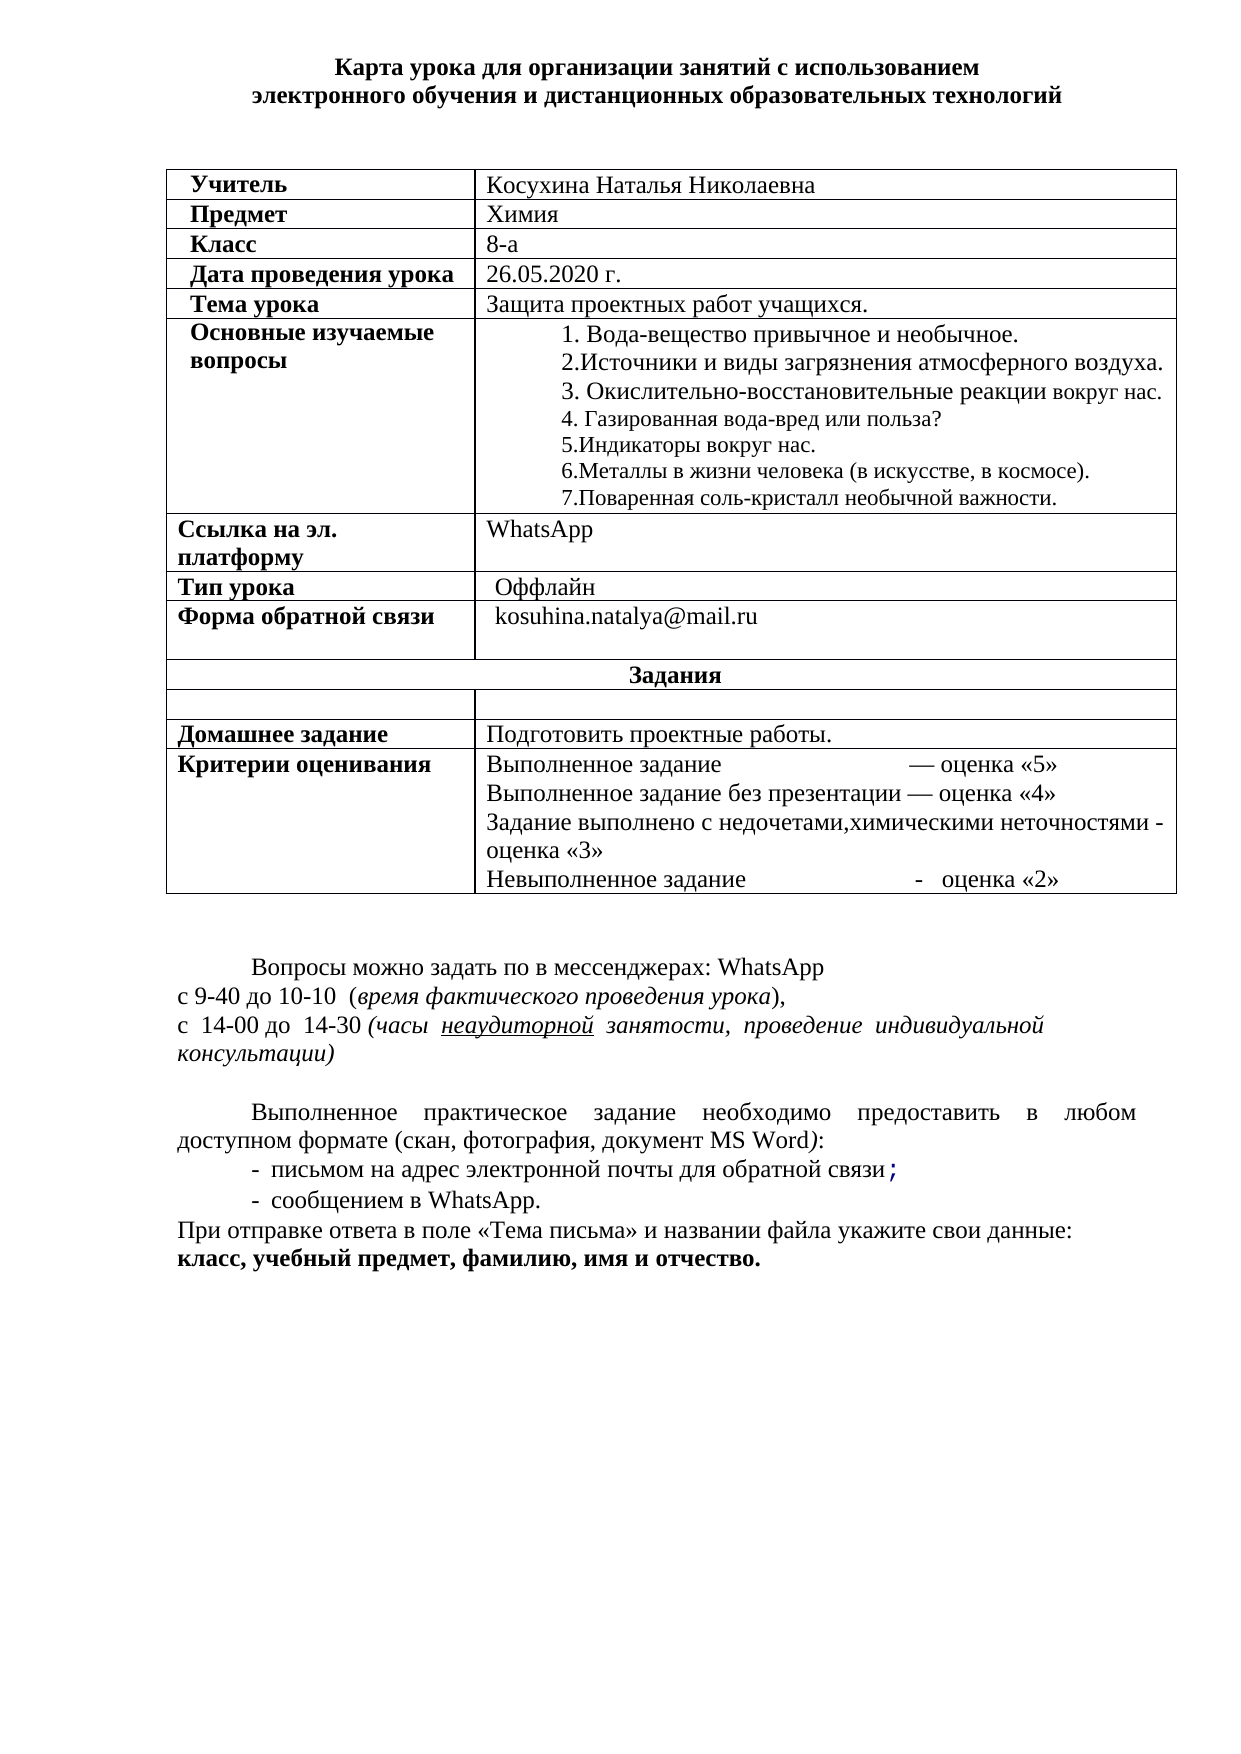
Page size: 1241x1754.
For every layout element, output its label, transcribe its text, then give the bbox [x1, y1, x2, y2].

table_header Учитель [167, 170, 474, 198]
text с 14-00 до 14-30 (часы неаудиторной занятости, проведение индивидуальной [177, 1010, 1150, 1038]
table_cell Задания [167, 660, 1176, 689]
table_cell 26.05.2020 г. [476, 259, 1176, 288]
table_cell Класс [167, 229, 474, 258]
table_header Косухина Наталья Николаевна [476, 170, 1176, 198]
list письмом на адрес электронной почты для обратной связи; [251, 1154, 1150, 1185]
text Выполненное практическое задание необходимо предоставить в любом доступном формате (скан, фотография, документ MS Word): [177, 1097, 1137, 1154]
text Карта урока для организации занятий с использованием [150, 52, 1164, 80]
table_cell 1. Вода-вещество привычное и необычное. 2.Источники и виды загрязнения атмосферного воздуха. 3. Окислительно-восстановительные реакции вокруг нас. 4. Газированная вода-вред или польза? 5.Индикаторы вокруг нас. 6.Металлы в жизни человека (в искусстве, в космосе). 7.Поваренная соль-кристалл необычной важности. [476, 319, 1176, 513]
text При отправке ответа в поле «Тема письма» и названии файла укажите свои данные: класс, учебный предмет, фамилию, имя и отчество. [177, 1215, 1137, 1272]
text консультации) [177, 1038, 1150, 1067]
table_cell [476, 690, 1176, 718]
table_cell [167, 690, 474, 718]
table_cell Домашнее задание [167, 720, 474, 748]
table_cell Форма обратной связи [167, 601, 474, 659]
table_cell kosuhina.natalya@mail.ru [476, 601, 1176, 659]
table_cell Подготовить проектные работы. [476, 720, 1176, 748]
table_cell Дата проведения урока [167, 259, 474, 288]
table_cell 8-а [476, 229, 1176, 258]
table_cell Защита проектных работ учащихся. [476, 289, 1176, 318]
text Вопросы можно задать по в мессенджерах: WhatsApp [177, 952, 1137, 980]
table_cell Выполненное задание — оценка «5» Выполненное задание без презентации — оценка «4» Задание выполнено с недочетами,химическими неточностями - оценка «3» Невыполненное задание - оценка «2» [476, 749, 1176, 893]
text с 9-40 до 10-10 (время фактического проведения урока), [177, 981, 1150, 1010]
text электронного обучения и дистанционных образовательных технологий [150, 80, 1164, 109]
list сообщением в WhatsApp. [251, 1185, 1150, 1214]
table_cell Химия [476, 200, 1176, 228]
table_cell Оффлайн [476, 572, 1176, 600]
table_cell Тема урока [167, 289, 474, 318]
table_cell Предмет [167, 200, 474, 228]
table_cell Ссылка на эл. платформу [167, 514, 474, 571]
table_cell Основные изучаемые вопросы [167, 319, 474, 513]
table_cell Критерии оценивания [167, 749, 474, 893]
table_cell WhatsApp [476, 514, 1176, 571]
table_cell Тип урока [167, 572, 474, 600]
